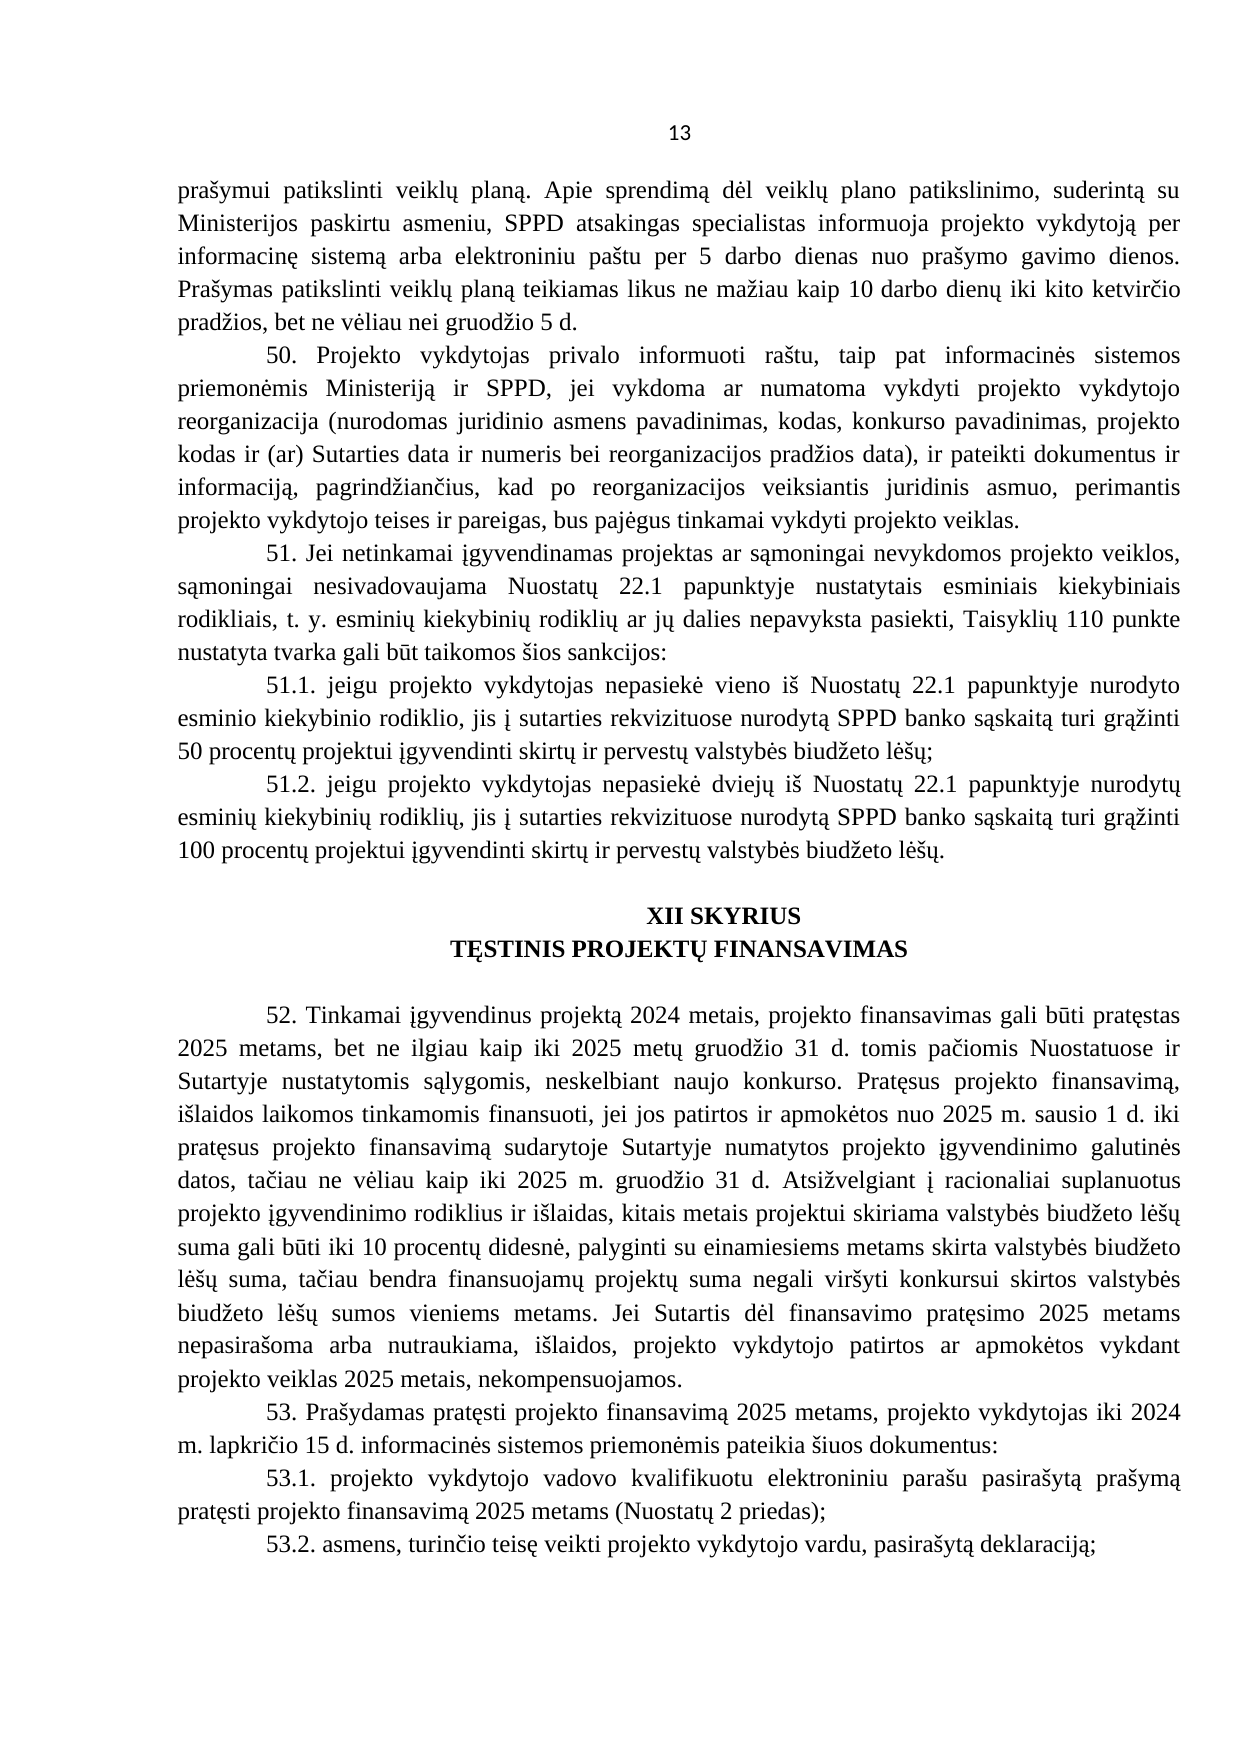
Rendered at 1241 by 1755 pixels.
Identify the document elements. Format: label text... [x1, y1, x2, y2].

text 51.2. jeigu projekto vykdytojas nepasiekė dviejų iš Nuostatų 22.1 papunktyje nurodytų esminių kiekybinių rodiklių, jis į sutarties rekvizituose nurodytą SPPD banko sąskaitą turi grąžinti 100 procentų projektui įgyvendinti skirtų ir pervestų valstybės biudžeto lėšų. [177, 769, 1181, 864]
text 50. Projekto vykdytojas privalo informuoti raštu, taip pat informacinės sistemos priemonėmis Ministeriją ir SPPD, jei vykdoma ar numatoma vykdyti projekto vykdytojo reorganizacija (nurodomas juridinio asmens pavadinimas, kodas, konkurso pavadinimas, projekto kodas ir (ar) Sutarties data ir numeris bei reorganizacijos pradžios data), ir pateikti dokumentus ir informaciją, pagrindžiančius, kad po reorganizacijos veiksiantis juridinis asmuo, perimantis projekto vykdytojo teises ir pareigas, bus pajėgus tinkamai vykdyti projekto veiklas. [177, 340, 1181, 534]
text TĘSTINIS PROJEKTŲ FINANSAVIMAS [177, 934, 1181, 963]
text prašymui patikslinti veiklų planą. Apie sprendimą dėl veiklų plano patikslinimo, suderintą su Ministerijos paskirtu asmeniu, SPPD atsakingas specialistas informuoja projekto vykdytoją per informacinę sistemą arba elektroniniu paštu per 5 darbo dienas nuo prašymo gavimo dienos. Prašymas patikslinti veiklų planą teikiamas likus ne mažiau kaip 10 darbo dienų iki kito ketvirčio pradžios, bet ne vėliau nei gruodžio 5 d. [177, 175, 1181, 336]
text XII SKYRIUS [177, 901, 1181, 930]
text 51.1. jeigu projekto vykdytojas nepasiekė vieno iš Nuostatų 22.1 papunktyje nurodyto esminio kiekybinio rodiklio, jis į sutarties rekvizituose nurodytą SPPD banko sąskaitą turi grąžinti 50 procentų projektui įgyvendinti skirtų ir pervestų valstybės biudžeto lėšų; [177, 670, 1181, 765]
text 53.2. asmens, turinčio teisę veikti projekto vykdytojo vardu, pasirašytą deklaraciją; [177, 1529, 1181, 1557]
text 53.1. projekto vykdytojo vadovo kvalifikuotu elektroniniu parašu pasirašytą prašymą pratęsti projekto finansavimą 2025 metams (Nuostatų 2 priedas); [177, 1463, 1181, 1524]
text 51. Jei netinkamai įgyvendinamas projektas ar sąmoningai nevykdomos projekto veiklos, sąmoningai nesivadovaujama Nuostatų 22.1 papunktyje nustatytais esminiais kiekybiniais rodikliais, t. y. esminių kiekybinių rodiklių ar jų dalies nepavyksta pasiekti, Taisyklių 110 punkte nustatyta tvarka gali būt taikomos šios sankcijos: [177, 538, 1181, 666]
text 53. Prašydamas pratęsti projekto finansavimą 2025 metams, projekto vykdytojas iki 2024 m. lapkričio 15 d. informacinės sistemos priemonėmis pateikia šiuos dokumentus: [177, 1397, 1181, 1458]
text 52. Tinkamai įgyvendinus projektą 2024 metais, projekto finansavimas gali būti pratęstas 2025 metams, bet ne ilgiau kaip iki 2025 metų gruodžio 31 d. tomis pačiomis Nuostatuose ir Sutartyje nustatytomis sąlygomis, neskelbiant naujo konkurso. Pratęsus projekto finansavimą, išlaidos laikomos tinkamomis finansuoti, jei jos patirtos ir apmokėtos nuo 2025 m. sausio 1 d. iki pratęsus projekto finansavimą sudarytoje Sutartyje numatytos projekto įgyvendinimo galutinės datos, tačiau ne vėliau kaip iki 2025 m. gruodžio 31 d. Atsižvelgiant į racionaliai suplanuotus projekto įgyvendinimo rodiklius ir išlaidas, kitais metais projektui skiriama valstybės biudžeto lėšų suma gali būti iki 10 procentų didesnė, palyginti su einamiesiems metams skirta valstybės biudžeto lėšų suma, tačiau bendra finansuojamų projektų suma negali viršyti konkursui skirtos valstybės biudžeto lėšų sumos vieniems metams. Jei Sutartis dėl finansavimo pratęsimo 2025 metams nepasirašoma arba nutraukiama, išlaidos, projekto vykdytojo patirtos ar apmokėtos vykdant projekto veiklas 2025 metais, nekompensuojamos. [177, 1000, 1181, 1392]
